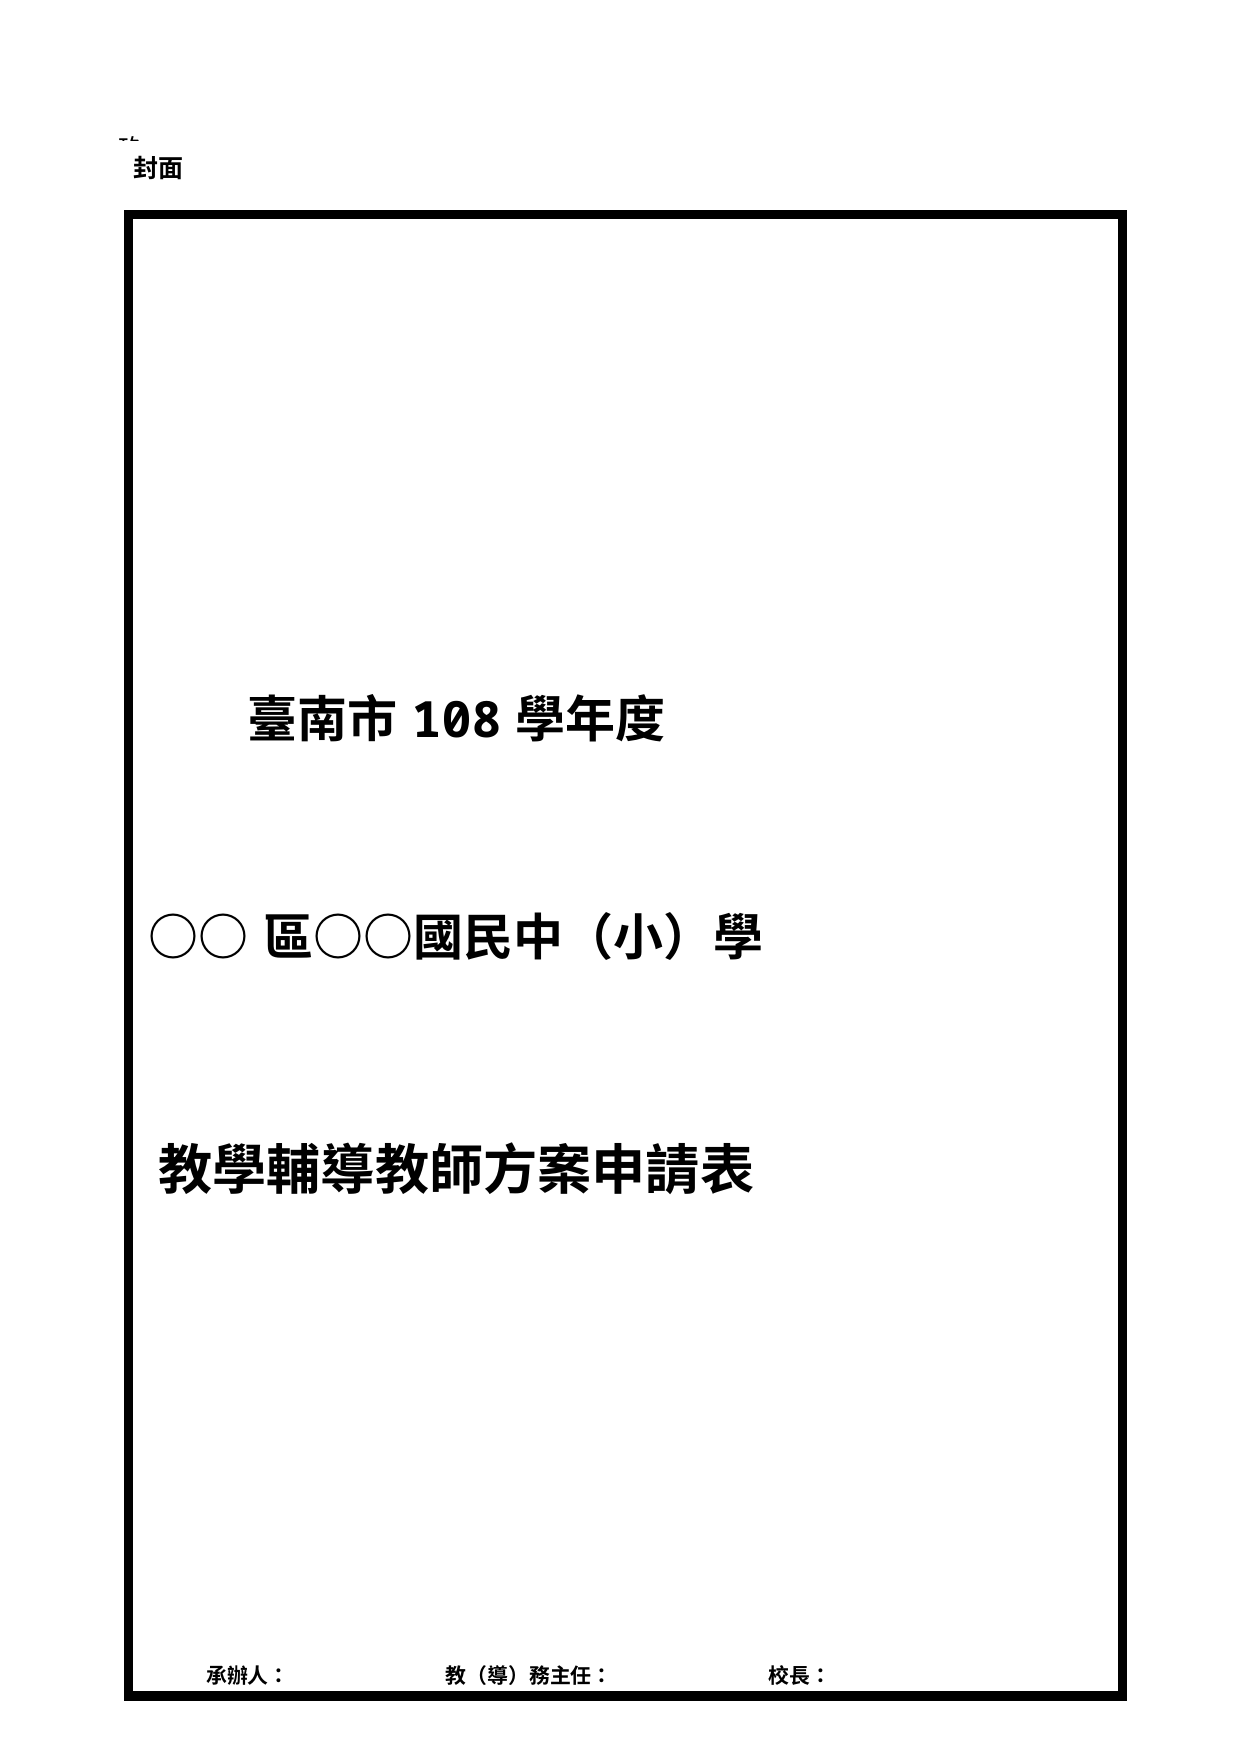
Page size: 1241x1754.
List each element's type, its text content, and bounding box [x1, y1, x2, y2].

text 封面 [133, 149, 199, 185]
